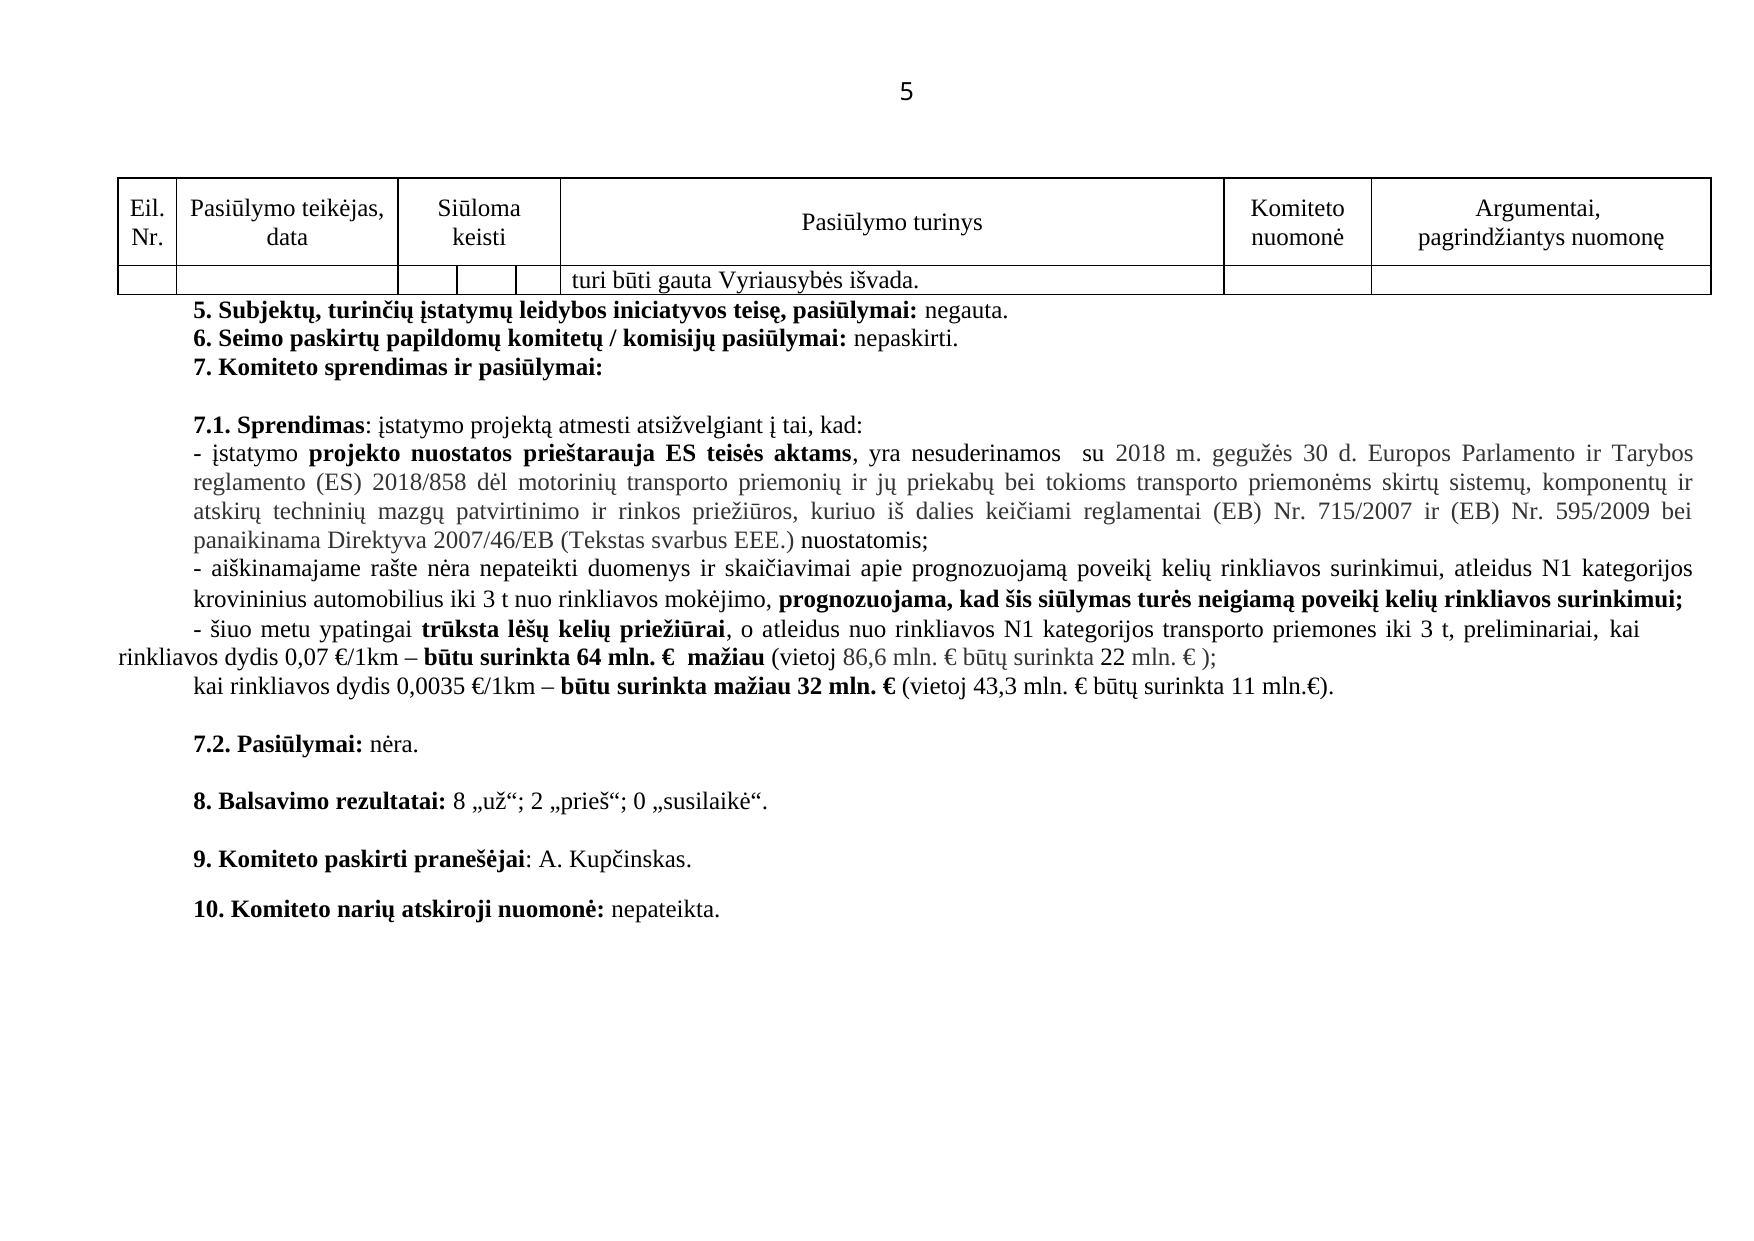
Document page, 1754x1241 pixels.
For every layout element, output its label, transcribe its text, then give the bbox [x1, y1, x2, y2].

subtitle 7. Komiteto sprendimas ir pasiūlymai: [118, 352, 1695, 381]
text 7.2. Pasiūlymai: nėra. [118, 729, 1695, 757]
text - šiuo metu ypatingai trūksta lėšų kelių priežiūrai, o atleidus nuo rinkliavos N1 kategorijos transporto priemones iki 3 t, preliminariai, kai rinkliavos dydis 0,07 €/1km – būtu surinkta 64 mln. € mažiau (vietoj 86,6 mln. € būtų surinkta 22 mln. € ); [118, 614, 1640, 671]
text 7.1. Sprendimas: įstatymo projektą atmesti atsižvelgiant į tai, kad: [118, 410, 1695, 438]
table_cell [458, 266, 515, 294]
text 10. Komiteto narių atskiroji nuomonė: nepateikta. [118, 894, 1695, 923]
text - įstatymo projekto nuostatos prieštarauja ES teisės aktams, yra nesuderinamos su 2018 m. gegužės 30 d. Europos Parlamento ir Tarybos reglamento (ES) 2018/858 dėl motorinių transporto priemonių ir jų priekabų bei tokioms transporto priemonėms skirtų sistemų, komponentų ir atskirų techninių mazgų patvirtinimo ir rinkos priežiūros, kuriuo iš dalies keičiami reglamentai (EB) Nr. 715/2007 ir (EB) Nr. 595/2009 bei panaikinama Direktyva 2007/46/EB (Tekstas svarbus EEE.) nuostatomis; [193, 438, 1695, 553]
table_header Pasiūlymo turinys [561, 179, 1223, 265]
table_header Komiteto nuomonė [1225, 179, 1371, 265]
table_cell [399, 266, 456, 294]
text 8. Balsavimo rezultatai: 8 „už“; 2 „prieš“; 0 „susilaikė“. [118, 786, 1695, 815]
subtitle 6. Seimo paskirtų papildomų komitetų / komisijų pasiūlymai: nepaskirti. [118, 323, 1695, 352]
text kai rinkliavos dydis 0,0035 €/1km – būtu surinkta mažiau 32 mln. € (vietoj 43,3 mln. € būtų surinkta 11 mln.€). [118, 671, 1640, 700]
subtitle 5. Subjektų, turinčių įstatymų leidybos iniciatyvos teisę, pasiūlymai: negauta. [118, 295, 1695, 323]
text - aiškinamajame rašte nėra nepateikti duomenys ir skaičiavimai apie prognozuojamą poveikį kelių rinkliavos surinkimui, atleidus N1 kategorijos krovininius automobilius iki 3 t nuo rinkliavos mokėjimo, prognozuojama, kad šis siūlymas turės neigiamą poveikį kelių rinkliavos surinkimui; [193, 553, 1695, 612]
table_cell [119, 266, 176, 294]
table_cell [517, 266, 560, 294]
table_cell Vyriausybės išvados nuspręsta neprašyti. [1372, 266, 1710, 294]
table_header Eil. Nr. [119, 179, 176, 265]
table_header Siūloma keisti [399, 179, 560, 265]
table_cell [1225, 266, 1371, 294]
text 9. Komiteto paskirti pranešėjai: A. Kupčinskas. [118, 844, 1695, 872]
table_header Pasiūlymo teikėjas, data [177, 179, 397, 265]
table_header Argumentai, pagrindžiantys nuomonę [1372, 179, 1710, 265]
table_cell [177, 266, 397, 294]
